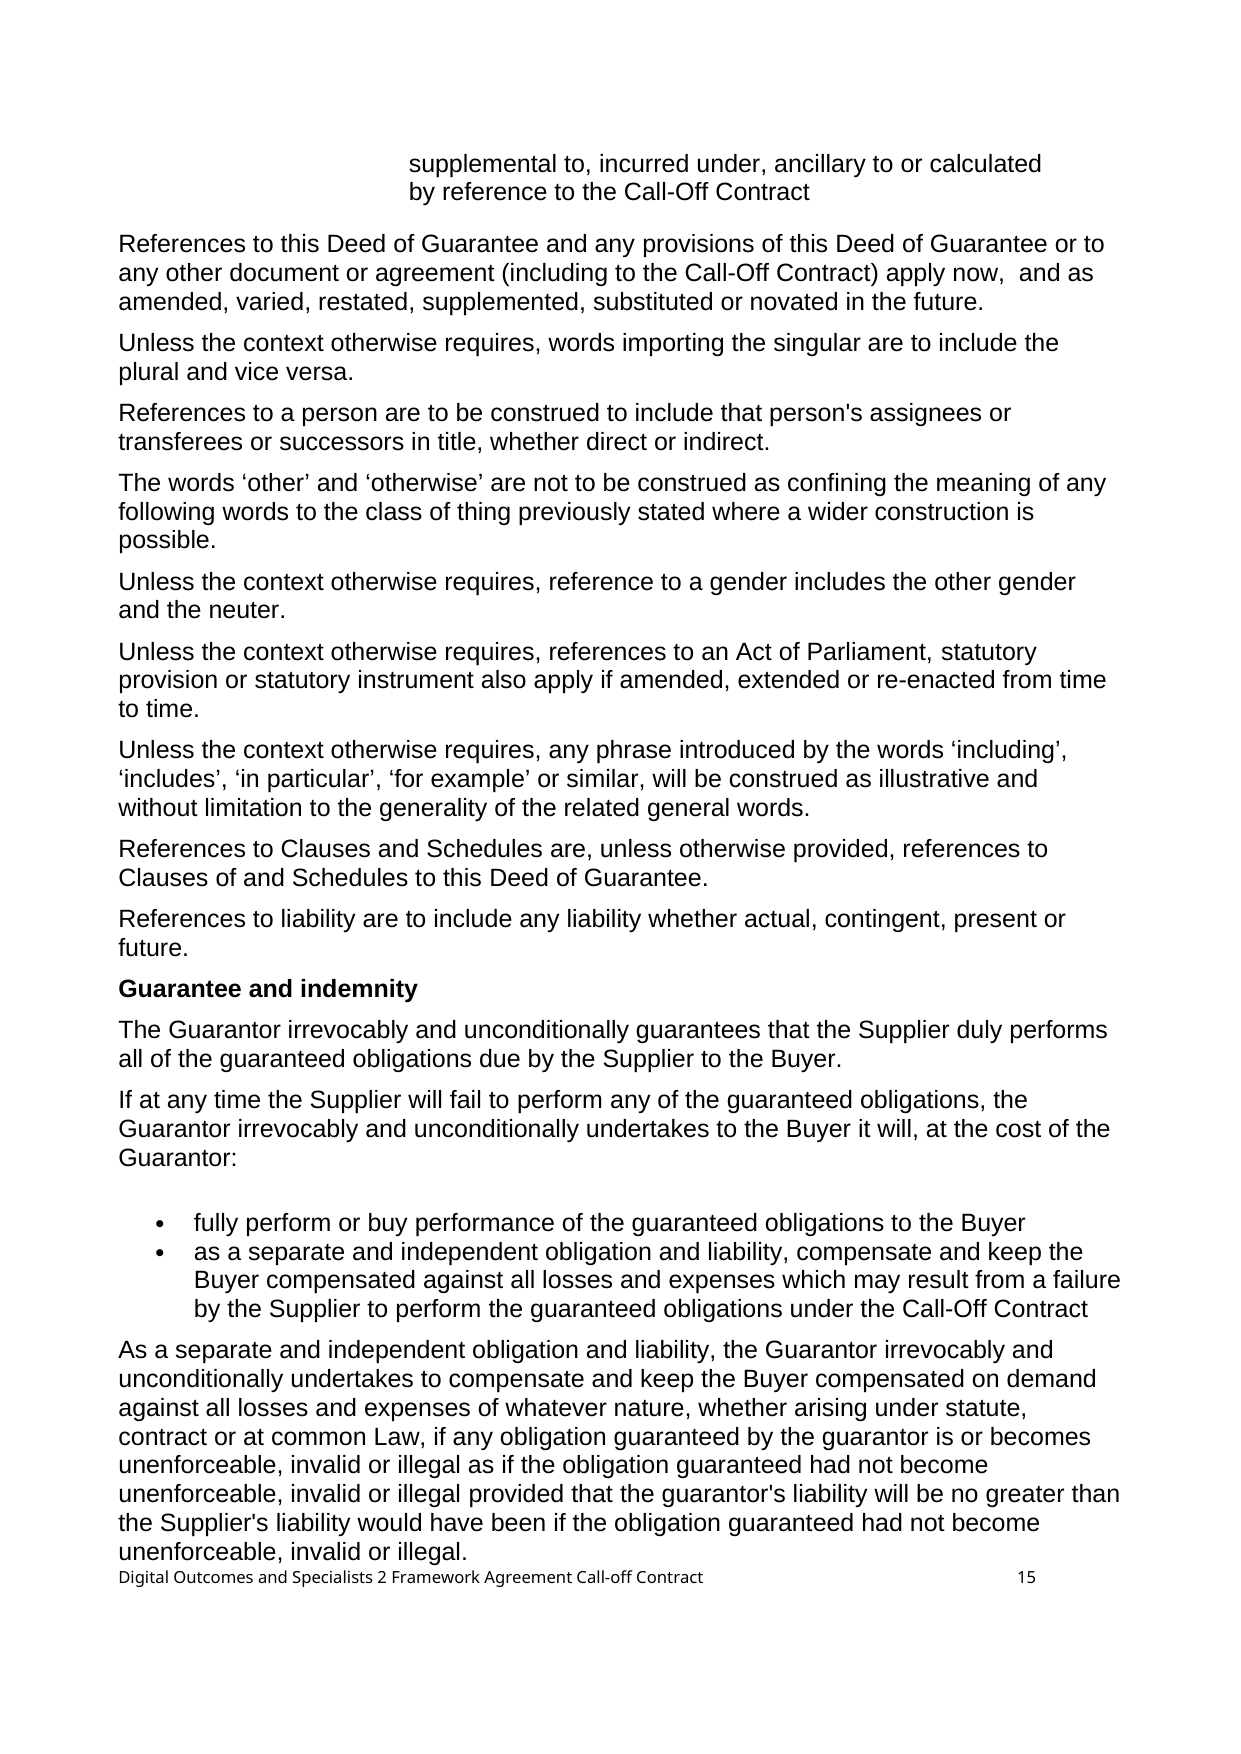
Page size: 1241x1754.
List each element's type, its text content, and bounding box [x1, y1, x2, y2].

text As a separate and independent obligation and liability, the Guarantor irrevocably and unconditionally undertakes to compensate and keep the Buyer compensated on demand against all losses and expenses of whatever nature, whether arising under statute, contract or at common Law, if any obligation guaranteed by the guarantor is or becomes unenforceable, invalid or illegal as if the obligation guaranteed had not become unenforceable, invalid or illegal provided that the guarantor's liability will be no greater than the Supplier's liability would have been if the obligation guaranteed had not become unenforceable, invalid or illegal. [118, 1335, 1122, 1565]
table_cell supplemental to, incurred under, ancillary to or calculated by reference to the Call-Off Contract [394, 132, 1085, 216]
list fully perform or buy performance of the guaranteed obligations to the Buyer [156, 1208, 1122, 1237]
text References to a person are to be construed to include that person's assignees or transferees or successors in title, whether direct or indirect. [118, 398, 1122, 455]
text Unless the context otherwise requires, any phrase introduced by the words ‘including’, ‘includes’, ‘in particular’, ‘for example’ or similar, will be construed as illustrative and without limitation to the generality of the related general words. [118, 735, 1122, 821]
text Guarantee and indemnity [118, 974, 1122, 1003]
list as a separate and independent obligation and liability, compensate and keep the Buyer compensated against all losses and expenses which may result from a failure by the Supplier to perform the guaranteed obligations under the Call-Off Contract [156, 1237, 1122, 1323]
text Unless the context otherwise requires, words importing the singular are to include the plural and vice versa. [118, 328, 1122, 385]
table_cell [85, 132, 394, 216]
text References to liability are to include any liability whether actual, contingent, present or future. [118, 904, 1122, 961]
text References to Clauses and Schedules are, unless otherwise provided, references to Clauses of and Schedules to this Deed of Guarantee. [118, 834, 1122, 891]
text Unless the context otherwise requires, references to an Act of Parliament, statutory provision or statutory instrument also apply if amended, extended or re-enacted from time to time. [118, 636, 1122, 723]
text Unless the context otherwise requires, reference to a gender includes the other gender and the neuter. [118, 566, 1122, 624]
text The Guarantor irrevocably and unconditionally guarantees that the Supplier duly performs all of the guaranteed obligations due by the Supplier to the Buyer. [118, 1015, 1122, 1073]
text References to this Deed of Guarantee and any provisions of this Deed of Guarantee or to any other document or agreement (including to the Call-Off Contract) apply now, and as amended, varied, restated, supplemented, substituted or novated in the future. [118, 229, 1122, 315]
text The words ‘other’ and ‘otherwise’ are not to be construed as confining the meaning of any following words to the class of thing previously stated where a wider construction is possible. [118, 468, 1122, 554]
text If at any time the Supplier will fail to perform any of the guaranteed obligations, the Guarantor irrevocably and unconditionally undertakes to the Buyer it will, at the cost of the Guarantor: [118, 1085, 1122, 1171]
